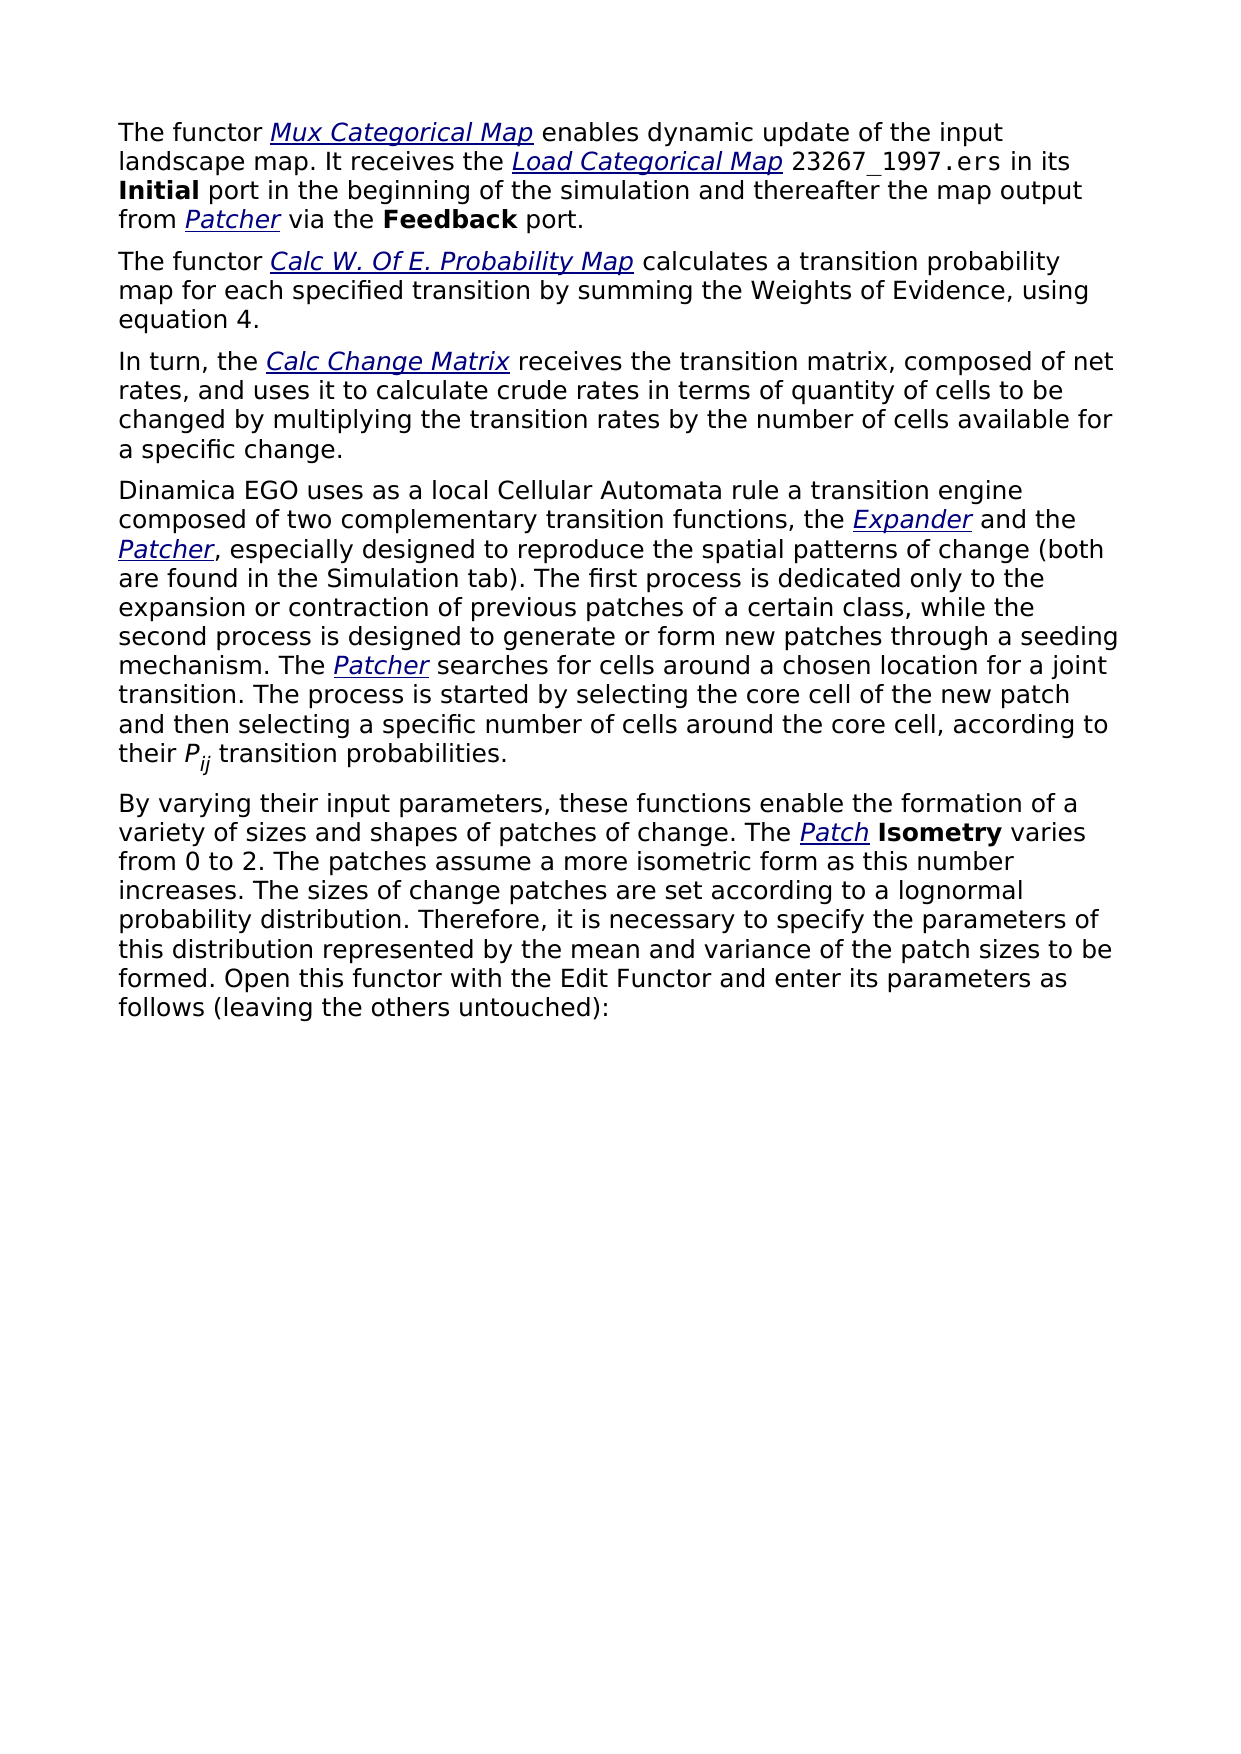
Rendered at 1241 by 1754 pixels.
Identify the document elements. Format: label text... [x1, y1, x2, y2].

text The functor Mux Categorical Map enables dynamic update of the input landscape map. It receives the Load Categorical Map 23267_1997.ers in its Initial port in the beginning of the simulation and thereafter the map output from Patcher via the Feedback port. [118, 118, 1122, 235]
text Dinamica EGO uses as a local Cellular Automata rule a transition engine composed of two complementary transition functions, the Expander and the Patcher, especially designed to reproduce the spatial patterns of change (both are found in the Simulation tab). The first process is dedicated only to the expansion or contraction of previous patches of a certain class, while the second process is designed to generate or form new patches through a seeding mechanism. The Patcher searches for cells around a chosen location for a joint transition. The process is started by selecting the core cell of the new patch and then selecting a specific number of cells around the core cell, according to their Pij transition probabilities. [118, 476, 1122, 777]
text In turn, the Calc Change Matrix receives the transition matrix, composed of net rates, and uses it to calculate crude rates in terms of quantity of cells to be changed by multiplying the transition rates by the number of cells available for a specific change. [118, 347, 1122, 464]
text The functor Calc W. Of E. Probability Map calculates a transition probability map for each specified transition by summing the Weights of Evidence, using equation 4. [118, 247, 1122, 335]
text By varying their input parameters, these functions enable the formation of a variety of sizes and shapes of patches of change. The Patch Isometry varies from 0 to 2. The patches assume a more isometric form as this number increases. The sizes of change patches are set according to a lognormal probability distribution. Therefore, it is necessary to specify the parameters of this distribution represented by the mean and variance of the patch sizes to be formed. Open this functor with the Edit Functor and enter its parameters as follows (leaving the others untouched): [118, 789, 1122, 1022]
